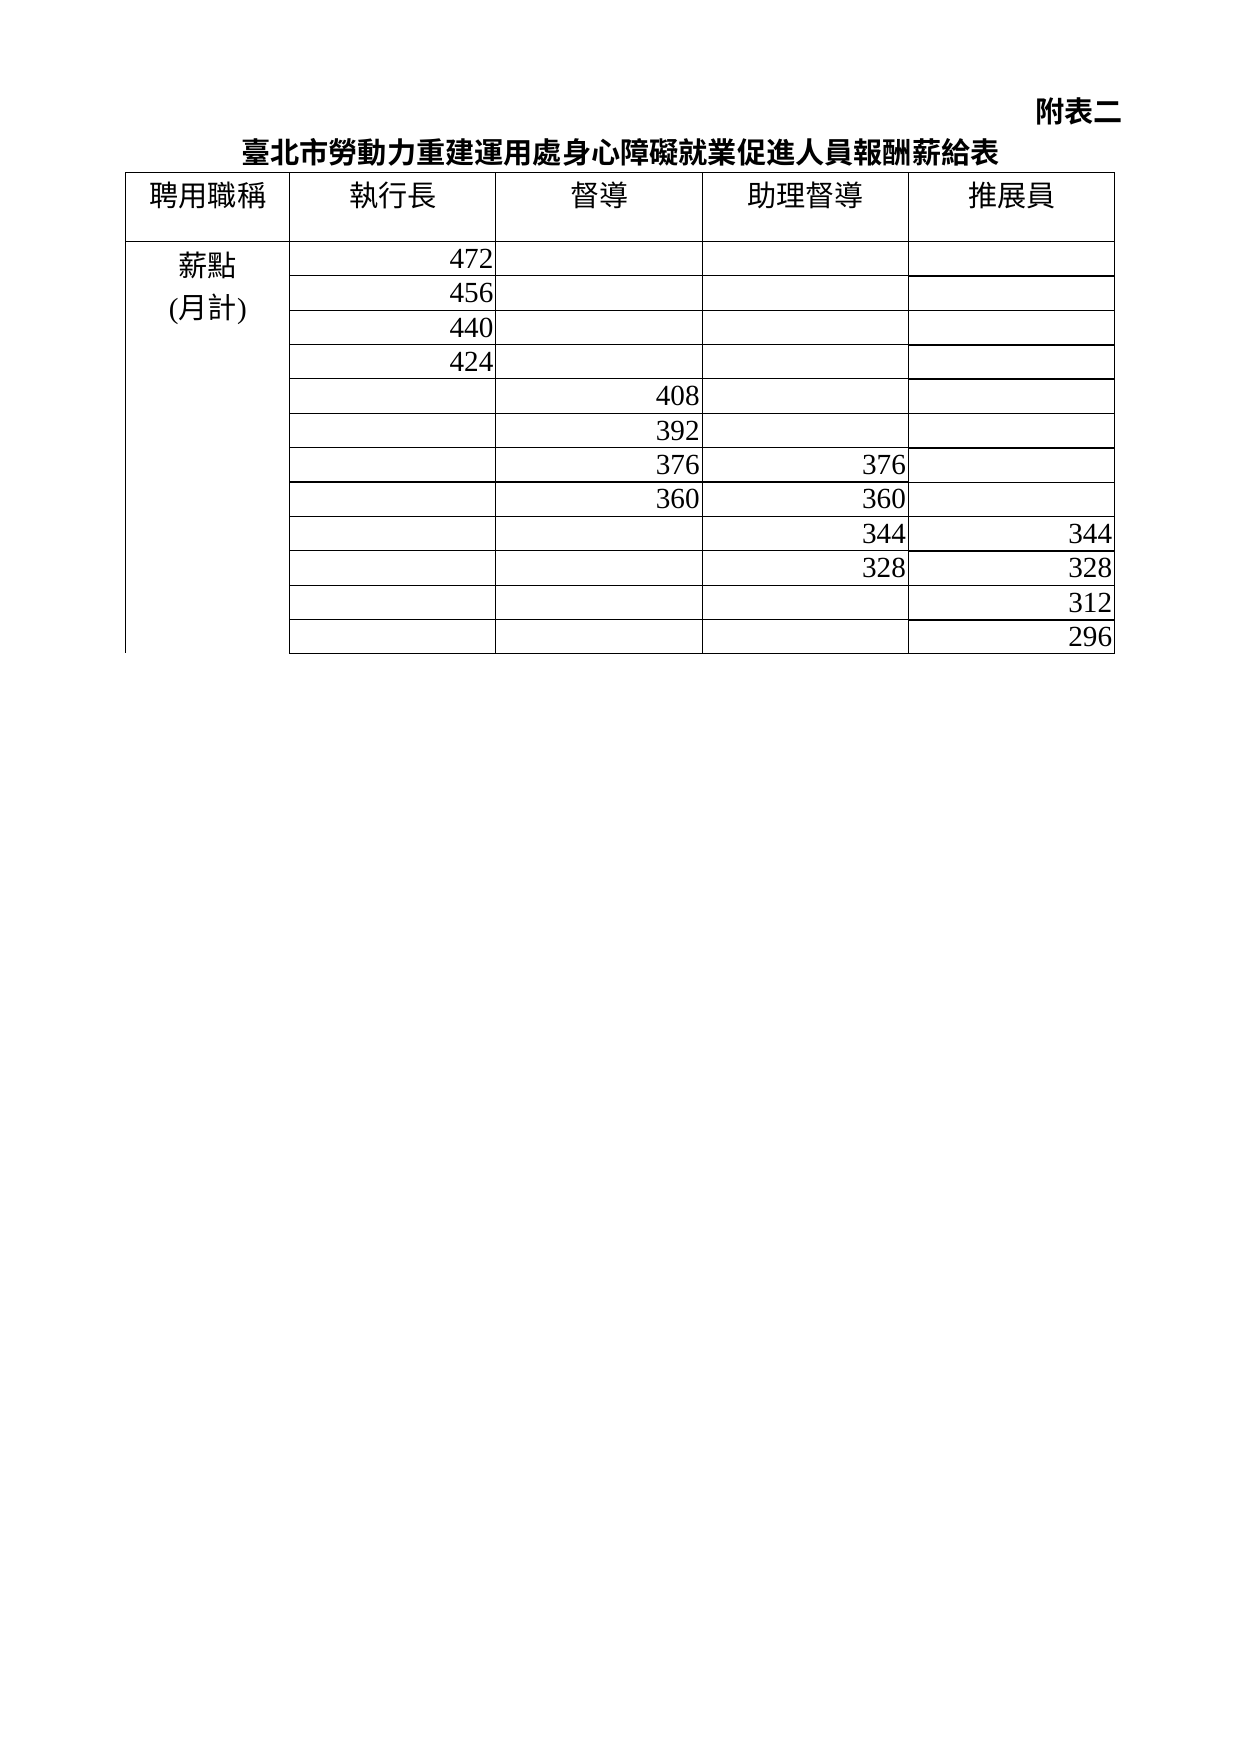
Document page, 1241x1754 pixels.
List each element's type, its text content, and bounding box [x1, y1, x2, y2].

table_cell 344 [703, 517, 908, 550]
table_cell 360 [703, 483, 908, 516]
table_cell [496, 551, 702, 584]
table_cell 344 [909, 517, 1114, 550]
table_header 督導 [496, 173, 702, 241]
table_cell [496, 345, 702, 378]
table_cell 424 [290, 345, 495, 378]
table_cell [703, 345, 908, 378]
table_cell [909, 277, 1114, 309]
table_cell 376 [703, 448, 908, 481]
table_cell [703, 242, 908, 275]
table_cell [290, 414, 495, 447]
table_header 推展員 [909, 173, 1114, 241]
table_cell 472 [290, 242, 495, 275]
table_cell [909, 414, 1114, 447]
table_cell 328 [703, 551, 908, 584]
table_cell [703, 276, 908, 309]
table_cell [290, 586, 495, 619]
table_cell 376 [496, 448, 702, 481]
table_cell [909, 380, 1114, 413]
table_cell [290, 551, 495, 584]
table_cell [909, 346, 1114, 378]
table_cell 薪點 (月計) [126, 242, 289, 653]
table_cell [496, 586, 702, 619]
table_cell [703, 311, 908, 344]
table_header 執行長 [290, 173, 495, 241]
table_cell 408 [496, 379, 702, 413]
table_cell 312 [909, 586, 1114, 619]
table_cell 296 [909, 621, 1114, 653]
table_cell [909, 483, 1114, 516]
table_cell [703, 586, 908, 619]
table_cell 440 [290, 311, 495, 344]
table_cell [703, 379, 908, 413]
table_cell [909, 242, 1114, 275]
table_cell [496, 242, 702, 275]
table_cell 392 [496, 414, 702, 447]
table_cell [703, 414, 908, 447]
text 臺北市勞動力重建運用處身心障礙就業促進人員報酬薪給表 [118, 130, 1122, 172]
table_cell [496, 620, 702, 653]
table_cell [290, 448, 495, 481]
table_cell 456 [290, 276, 495, 309]
table_cell [496, 276, 702, 309]
text 附表二 [118, 89, 1122, 130]
table_cell 328 [909, 552, 1114, 584]
table_cell [909, 311, 1114, 344]
table_cell [290, 379, 495, 413]
table_cell [496, 311, 702, 344]
table_cell [290, 483, 495, 516]
table_cell 360 [496, 483, 702, 516]
table_cell [290, 517, 495, 550]
table_cell [909, 449, 1114, 481]
table_cell [703, 620, 908, 653]
table_header 助理督導 [703, 173, 908, 241]
table_header 聘用職稱 [126, 173, 289, 241]
table_cell [290, 620, 495, 653]
table_cell [496, 517, 702, 550]
